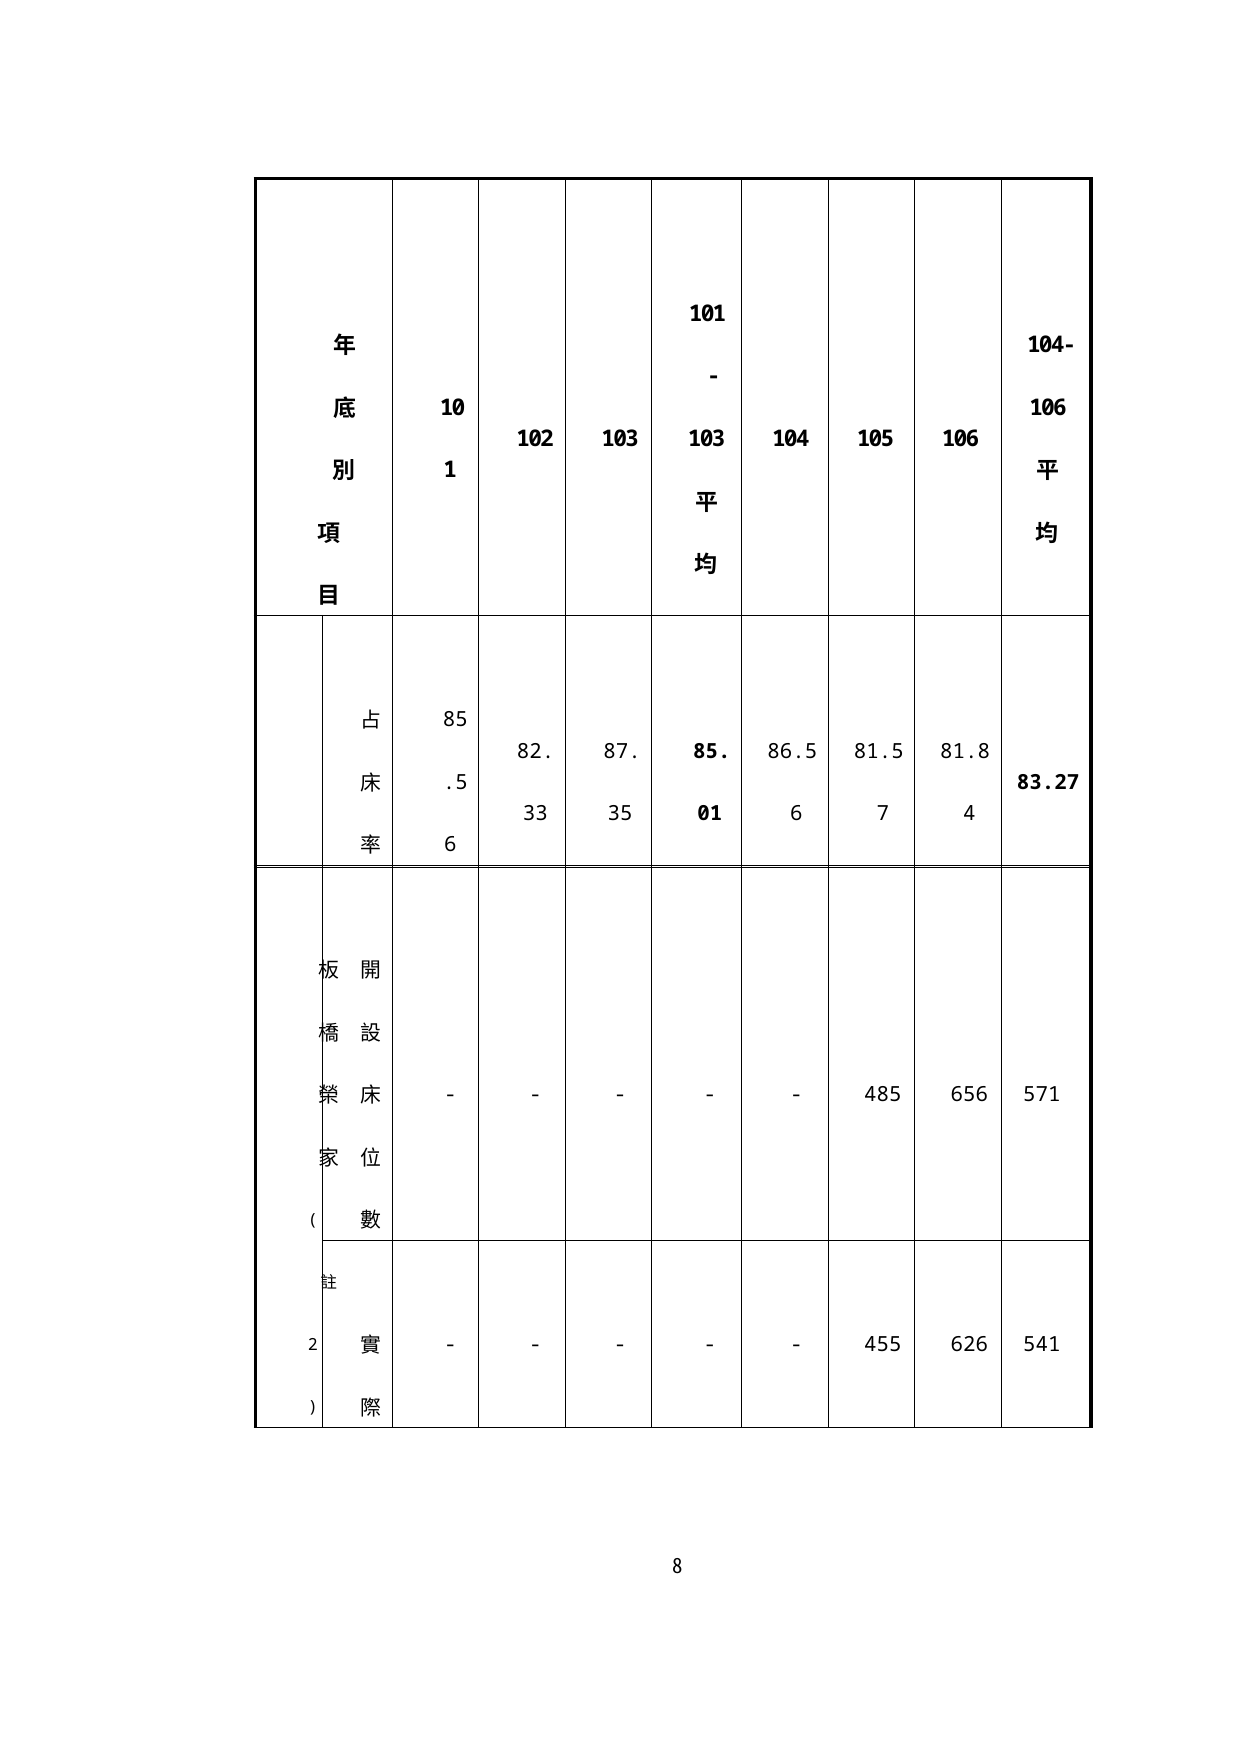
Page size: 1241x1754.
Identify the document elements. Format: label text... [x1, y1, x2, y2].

table_header 101 [393, 180, 478, 615]
table_cell 開設床位數 [323, 868, 392, 1240]
table_cell 占床率 [323, 616, 392, 865]
table_cell 82.33 [479, 616, 565, 865]
table_cell 實際占床數 [323, 1241, 392, 1427]
table_cell 81.84 [915, 616, 1001, 865]
table_cell 板橋 榮家 (註2) [257, 868, 322, 1427]
table_cell 485 [829, 868, 914, 1240]
table_header 104 [742, 180, 828, 615]
table_cell 626 [915, 1241, 1001, 1427]
table_header 103 [566, 180, 651, 615]
table_cell - [652, 868, 741, 1240]
table_cell 83.27 [1002, 616, 1089, 865]
table_cell - [566, 1241, 651, 1427]
table_cell - [566, 868, 651, 1240]
table_header 101-103平均 [652, 180, 741, 615]
table_cell 整體榮家合計 [257, 616, 322, 865]
table_header 106 [915, 180, 1001, 615]
table_cell 541 [1002, 1241, 1089, 1427]
table_cell 455 [829, 1241, 914, 1427]
table_cell 85.01 [652, 616, 741, 865]
table_cell 571 [1002, 868, 1089, 1240]
table_cell - [742, 1241, 828, 1427]
table_cell - [652, 1241, 741, 1427]
table_header 年底別 項目 [257, 180, 392, 615]
table_cell - [479, 1241, 565, 1427]
table_cell 81.57 [829, 616, 914, 865]
table_header 102 [479, 180, 565, 615]
table_header 105 [829, 180, 914, 615]
table_header 104-106平均 [1002, 180, 1089, 615]
table_cell - [393, 868, 478, 1240]
table_cell - [742, 868, 828, 1240]
table_cell - [479, 868, 565, 1240]
table_cell 86.56 [742, 616, 828, 865]
table_cell - [393, 1241, 478, 1427]
table_cell 656 [915, 868, 1001, 1240]
table_cell 85.56 [393, 616, 478, 865]
table_cell 87.35 [566, 616, 651, 865]
